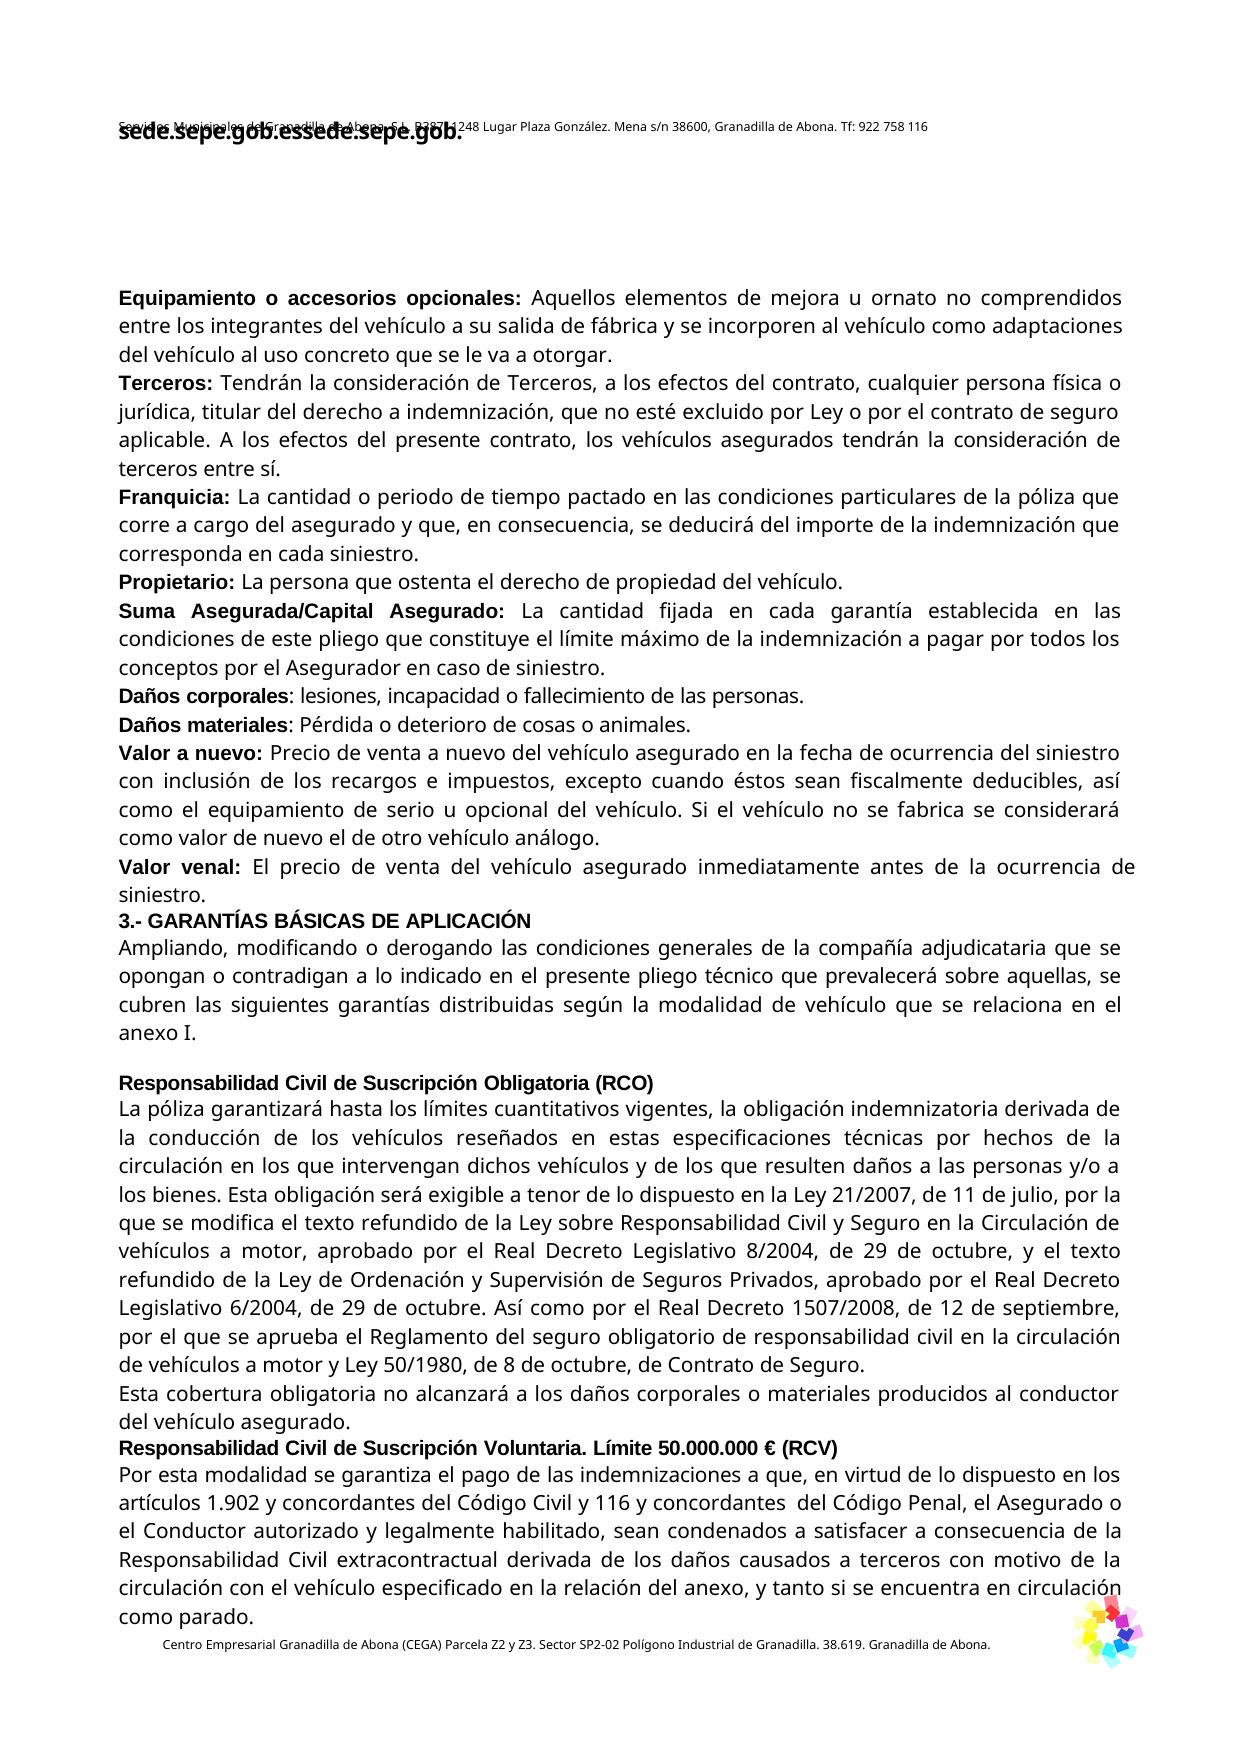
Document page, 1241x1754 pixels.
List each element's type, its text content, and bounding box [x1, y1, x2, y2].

text Franquicia: La cantidad o periodo de tiempo pactado en las condiciones particulares de la póliza que corre a cargo del asegurado y que, en consecuencia, se deducirá del importe de la indemnización que corresponda en cada siniestro. [118, 482, 1121, 567]
text Valor venal: El precio de venta del vehículo asegurado inmediatamente antes de la ocurrencia de siniestro. [118, 852, 1137, 909]
text Terceros: Tendrán la consideración de Terceros, a los efectos del contrato, cualquier persona física o jurídica, titular del derecho a indemnización, que no esté excluido por Ley o por el contrato de seguro aplicable. A los efectos del presente contrato, los vehículos asegurados tendrán la consideración de terceros entre sí. [118, 368, 1121, 482]
text Por esta modalidad se garantiza el pago de las indemnizaciones a que, en virtud de lo dispuesto en los artículos 1.902 y concordantes del Código Civil y 116 y concordantes del Código Penal, el Asegurado o el Conductor autorizado y legalmente habilitado, sean condenados a satisfacer a consecuencia de la Responsabilidad Civil extracontractual derivada de los daños causados a terceros con motivo de la circulación con el vehículo especificado en la relación del anexo, y tanto si se encuentra en circulación como parado. [118, 1460, 1122, 1630]
text Suma Asegurada/Capital Asegurado: La cantidad fijada en cada garantía establecida en las condiciones de este pliego que constituye el límite máximo de la indemnización a pagar por todos los conceptos por el Asegurador en caso de siniestro. [118, 596, 1122, 681]
text Ampliando, modificando o derogando las condiciones generales de la compañía adjudicataria que se opongan o contradigan a lo indicado en el presente pliego técnico que prevalecerá sobre aquellas, se cubren las siguientes garantías distribuidas según la modalidad de vehículo que se relaciona en el anexo I. [118, 933, 1122, 1047]
text Esta cobertura obligatoria no alcanzará a los daños corporales o materiales producidos al conductor del vehículo asegurado. [118, 1379, 1121, 1436]
subtitle Responsabilidad Civil de Suscripción Obligatoria (RCO) [118, 1071, 1137, 1094]
text Propietario: La persona que ostenta el derecho de propiedad del vehículo. [118, 567, 1137, 596]
subtitle 3.- GARANTÍAS BÁSICAS DE APLICACIÓN [118, 909, 1137, 933]
text La póliza garantizará hasta los límites cuantitativos vigentes, la obligación indemnizatoria derivada de la conducción de los vehículos reseñados en estas especificaciones técnicas por hechos de la circulación en los que intervengan dichos vehículos y de los que resulten daños a las personas y/o a los bienes. Esta obligación será exigible a tenor de lo dispuesto en la Ley 21/2007, de 11 de julio, por la que se modifica el texto refundido de la Ley sobre Responsabilidad Civil y Seguro en la Circulación de vehículos a motor, aprobado por el Real Decreto Legislativo 8/2004, de 29 de octubre, y el texto refundido de la Ley de Ordenación y Supervisión de Seguros Privados, aprobado por el Real Decreto Legislativo 6/2004, de 29 de octubre. Así como por el Real Decreto 1507/2008, de 12 de septiembre, por el que se aprueba el Reglamento del seguro obligatorio de responsabilidad civil en la circulación de vehículos a motor y Ley 50/1980, de 8 de octubre, de Contrato de Seguro. [118, 1094, 1122, 1379]
text Daños materiales: Pérdida o deterioro de cosas o animales. [118, 710, 1137, 738]
text Equipamiento o accesorios opcionales: Aquellos elementos de mejora u ornato no comprendidos entre los integrantes del vehículo a su salida de fábrica y se incorporen al vehículo como adaptaciones del vehículo al uso concreto que se le va a otorgar. [118, 283, 1123, 368]
picture [1071, 1594, 1144, 1669]
text Valor a nuevo: Precio de venta a nuevo del vehículo asegurado en la fecha de ocurrencia del siniestro con inclusión de los recargos e impuestos, excepto cuando éstos sean fiscalmente deducibles, así como el equipamiento de serio u opcional del vehículo. Si el vehículo no se fabrica se considerará como valor de nuevo el de otro vehículo análogo. [118, 738, 1122, 852]
text Responsabilidad Civil de Suscripción Voluntaria. Límite 50.000.000 € (RCV) [118, 1436, 1137, 1460]
text Daños corporales: lesiones, incapacidad o fallecimiento de las personas. [118, 681, 1137, 710]
